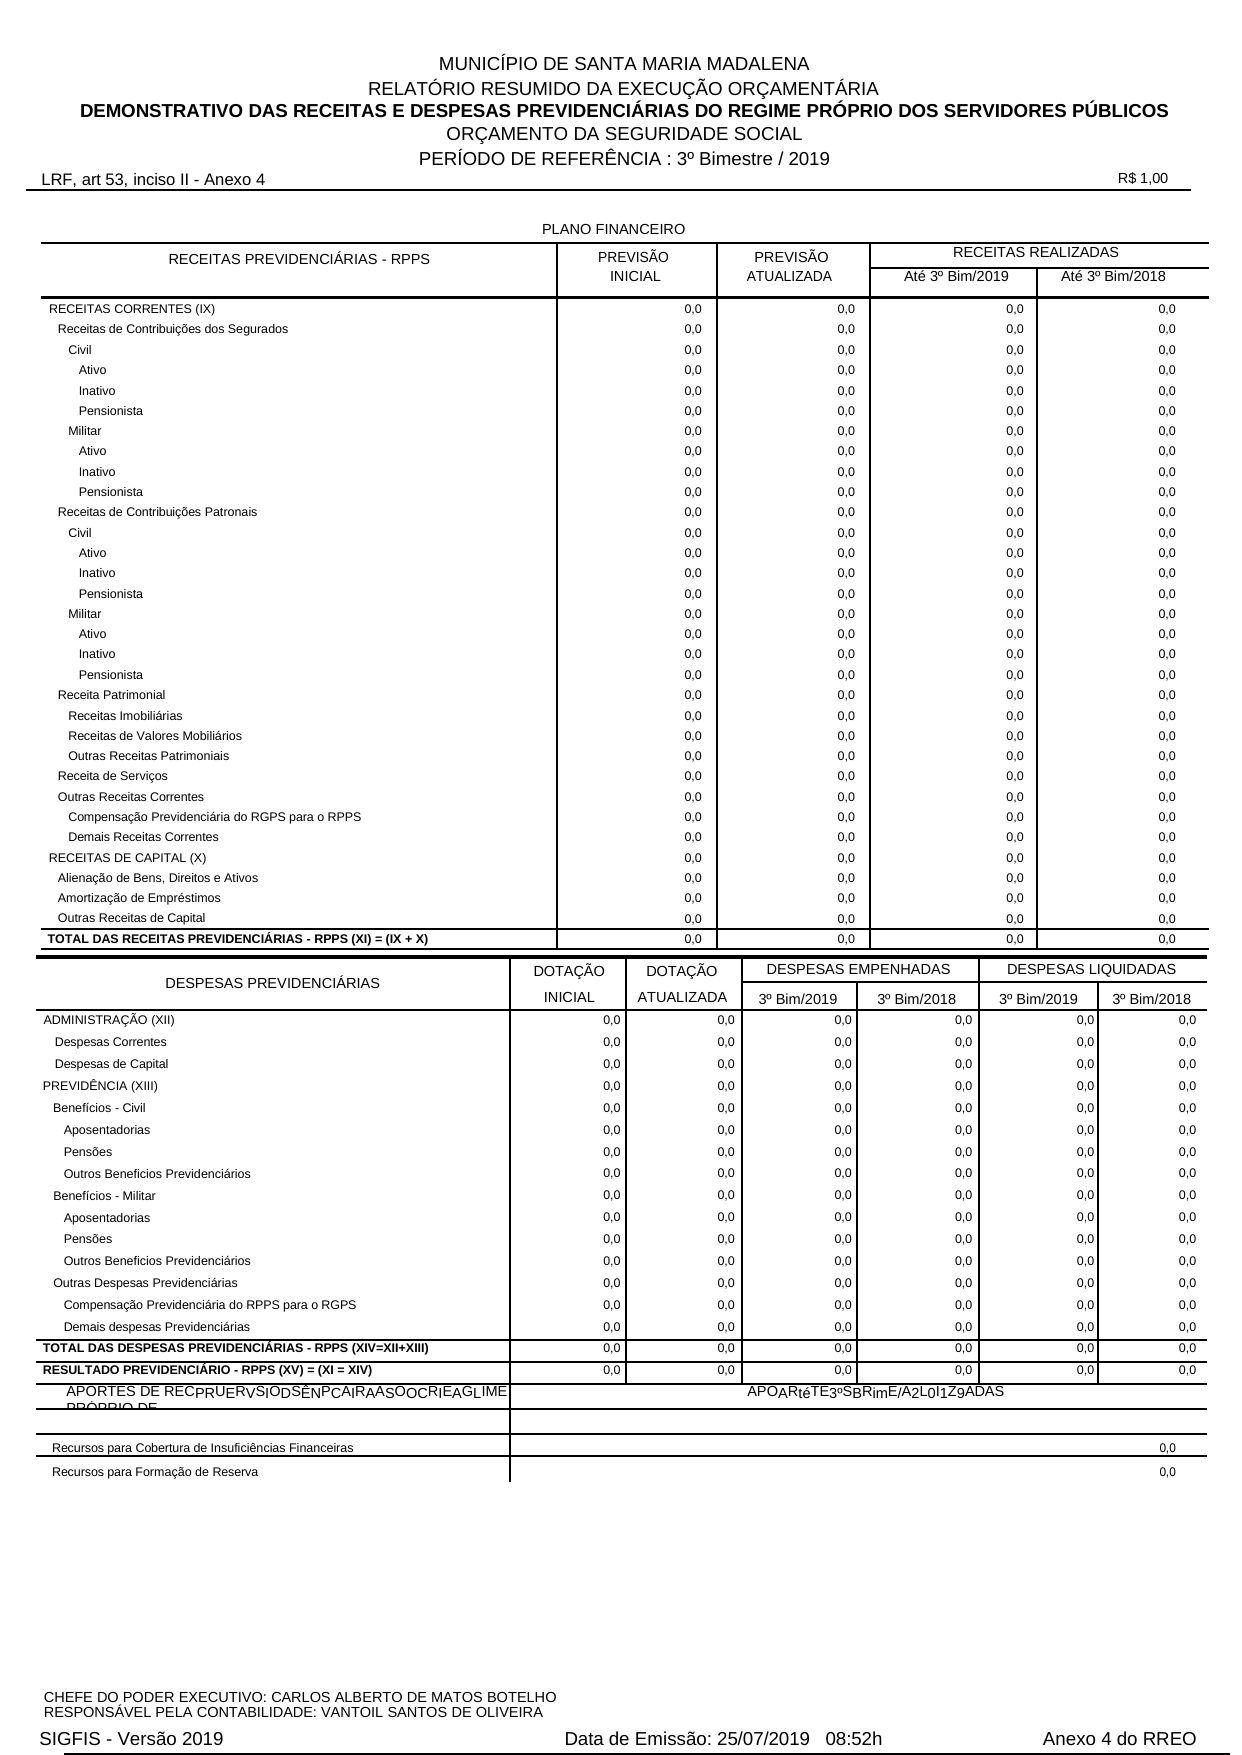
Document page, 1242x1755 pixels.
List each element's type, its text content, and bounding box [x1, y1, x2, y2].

table_cell 0,0 0,0 0,0 0,0 0,0 0,0 0,0 0,0 0,0 0,0 0,0 0,0 0,0 0,0 0,0 [980, 1011, 1097, 1339]
table_header DOTAÇÃO ATUALIZADA [627, 959, 741, 1009]
table_cell APORTES DE RECPRUERVSIODSÊNPCAIRAASOOCRIEAGLIME PRÓPRIO DE [36, 1385, 509, 1408]
subtitle DEMONSTRATIVO DAS RECEITAS E DESPESAS PREVIDENCIÁRIAS DO REGIME PRÓPRIO DOS SERVIDORES PÚBLICOS [27, 102, 1221, 121]
table_header DESPESAS EMPENHADAS [743, 959, 978, 981]
table_header RECEITAS REALIZADAS [871, 244, 1209, 267]
text LRF, art 53, inciso II - Anexo 4 R$ 1,00 [25, 172, 1184, 188]
table_cell Recursos para Cobertura de Insuficiências Financeiras [36, 1435, 509, 1454]
table_header DOTAÇÃO INICIAL [511, 959, 625, 1009]
table_cell 0,0 0,0 0,0 0,0 0,0 0,0 0,0 0,0 0,0 0,0 0,0 0,0 0,0 0,0 0,0 0,0 0,0 0,0 0,0 0,0 0,0 0,0 0,0 0,0 0,0 0,0 0,0 0,0 0,0 0,0 0,0 [871, 299, 1036, 928]
table_cell 0,0 0,0 0,0 0,0 0,0 0,0 0,0 0,0 0,0 0,0 0,0 0,0 0,0 0,0 0,0 [511, 1011, 625, 1339]
table_cell 0,0 0,0 0,0 0,0 0,0 0,0 0,0 0,0 0,0 0,0 0,0 0,0 0,0 0,0 0,0 [627, 1011, 741, 1339]
table_cell 0,0 [858, 1341, 978, 1361]
table_cell [36, 1410, 509, 1433]
table_header DESPESAS PREVIDENCIÁRIAS [36, 959, 509, 1009]
table_header DESPESAS LIQUIDADAS [980, 959, 1207, 981]
table_cell TOTAL DAS DESPESAS PREVIDENCIÁRIAS - RPPS (XIV=XII+XIII) [36, 1341, 509, 1361]
table_cell 0,0 0,0 0,0 0,0 0,0 0,0 0,0 0,0 0,0 0,0 0,0 0,0 0,0 0,0 0,0 0,0 0,0 0,0 0,0 0,0 0,0 0,0 0,0 0,0 0,0 0,0 0,0 0,0 0,0 0,0 0,0 [718, 299, 869, 928]
table_cell 0,0 0,0 0,0 0,0 0,0 0,0 0,0 0,0 0,0 0,0 0,0 0,0 0,0 0,0 0,0 0,0 0,0 0,0 0,0 0,0 0,0 0,0 0,0 0,0 0,0 0,0 0,0 0,0 0,0 0,0 0,0 [558, 299, 716, 928]
table_header RECEITAS PREVIDENCIÁRIAS - RPPS [41, 244, 556, 296]
table_cell 0,0 [980, 1363, 1097, 1383]
table_cell 0,0 [511, 1435, 1207, 1454]
table_cell 0,0 [871, 930, 1036, 948]
table_cell 3º Bim/2018 [858, 983, 978, 1009]
table_cell 0,0 [718, 930, 869, 948]
table_header PREVISÃO INICIAL [558, 244, 716, 296]
table_cell 0,0 [1038, 930, 1209, 948]
table_cell 3º Bim/2018 [1099, 983, 1207, 1009]
table_cell 0,0 [627, 1363, 741, 1383]
text MUNICÍPIO DE SANTA MARIA MADALENA RELATÓRIO RESUMIDO DA EXECUÇÃO ORÇAMENTÁRIA [368, 53, 881, 99]
table_cell Até 3º Bim/2018 [1038, 269, 1209, 296]
table_cell 0,0 [1099, 1363, 1207, 1383]
table_cell 0,0 [743, 1341, 856, 1361]
table_cell 3º Bim/2019 [980, 983, 1097, 1009]
table_header PREVISÃO ATUALIZADA [718, 244, 869, 296]
text PLANO FINANCEIRO [396, 221, 831, 237]
table_cell 0,0 0,0 0,0 0,0 0,0 0,0 0,0 0,0 0,0 0,0 0,0 0,0 0,0 0,0 0,0 [743, 1011, 856, 1339]
table_cell 0,0 [1099, 1341, 1207, 1361]
table_cell TOTAL DAS RECEITAS PREVIDENCIÁRIAS - RPPS (XI) = (IX + X) [41, 930, 556, 948]
table_cell RESULTADO PREVIDENCIÁRIO - RPPS (XV) = (XI = XIV) [36, 1363, 509, 1383]
table_cell [511, 1410, 1207, 1433]
table_cell Recursos para Formação de Reserva [36, 1457, 509, 1482]
table_cell 0,0 [743, 1363, 856, 1383]
table_cell RECEITAS CORRENTES (IX) Receitas de Contribuições dos Segurados Civil Ativo Inativo Pensionista Militar Ativo Inativo Pensionista Receitas de Contribuições Patronais Civil Ativo Inativo Pensionista Militar Ativo Inativo Pensionista Receita Patrimonial Receitas Imobiliárias Receitas de Valores Mobiliários Outras Receitas Patrimoniais Receita de Serviços Outras Receitas Correntes Compensação Previdenciária do RGPS para o RPPS Demais Receitas Correntes RECEITAS DE CAPITAL (X) Alienação de Bens, Direitos e Ativos Amortização de Empréstimos Outras Receitas de Capital [41, 299, 556, 928]
table_cell 0,0 0,0 0,0 0,0 0,0 0,0 0,0 0,0 0,0 0,0 0,0 0,0 0,0 0,0 0,0 [1099, 1011, 1207, 1339]
table_cell APOARtéTE3ºSBRimE/A2L0I1Z9ADAS [511, 1385, 1207, 1408]
table_cell 0,0 [858, 1363, 978, 1383]
table_cell 0,0 [511, 1457, 1207, 1482]
table_cell 0,0 0,0 0,0 0,0 0,0 0,0 0,0 0,0 0,0 0,0 0,0 0,0 0,0 0,0 0,0 [858, 1011, 978, 1339]
table_cell 0,0 [980, 1341, 1097, 1361]
table_cell 3º Bim/2019 [743, 983, 856, 1009]
table_cell Até 3º Bim/2019 [871, 269, 1036, 296]
table_cell 0,0 [627, 1341, 741, 1361]
table_cell 0,0 0,0 0,0 0,0 0,0 0,0 0,0 0,0 0,0 0,0 0,0 0,0 0,0 0,0 0,0 0,0 0,0 0,0 0,0 0,0 0,0 0,0 0,0 0,0 0,0 0,0 0,0 0,0 0,0 0,0 0,0 [1038, 299, 1209, 928]
text ORÇAMENTO DA SEGURIDADE SOCIAL PERÍODO DE REFERÊNCIA : 3º Bimestre / 2019 [418, 123, 831, 169]
table_cell 0,0 [558, 930, 716, 948]
table_cell 0,0 [511, 1363, 625, 1383]
table_cell 0,0 [511, 1341, 625, 1361]
table_cell ADMINISTRAÇÃO (XII) Despesas Correntes Despesas de Capital PREVIDÊNCIA (XIII) Benefícios - Civil Aposentadorias Pensões Outros Beneficios Previdenciários Benefícios - Militar Aposentadorias Pensões Outros Beneficios Previdenciários Outras Despesas Previdenciárias Compensação Previdenciária do RPPS para o RGPS Demais despesas Previdenciárias [36, 1011, 509, 1339]
